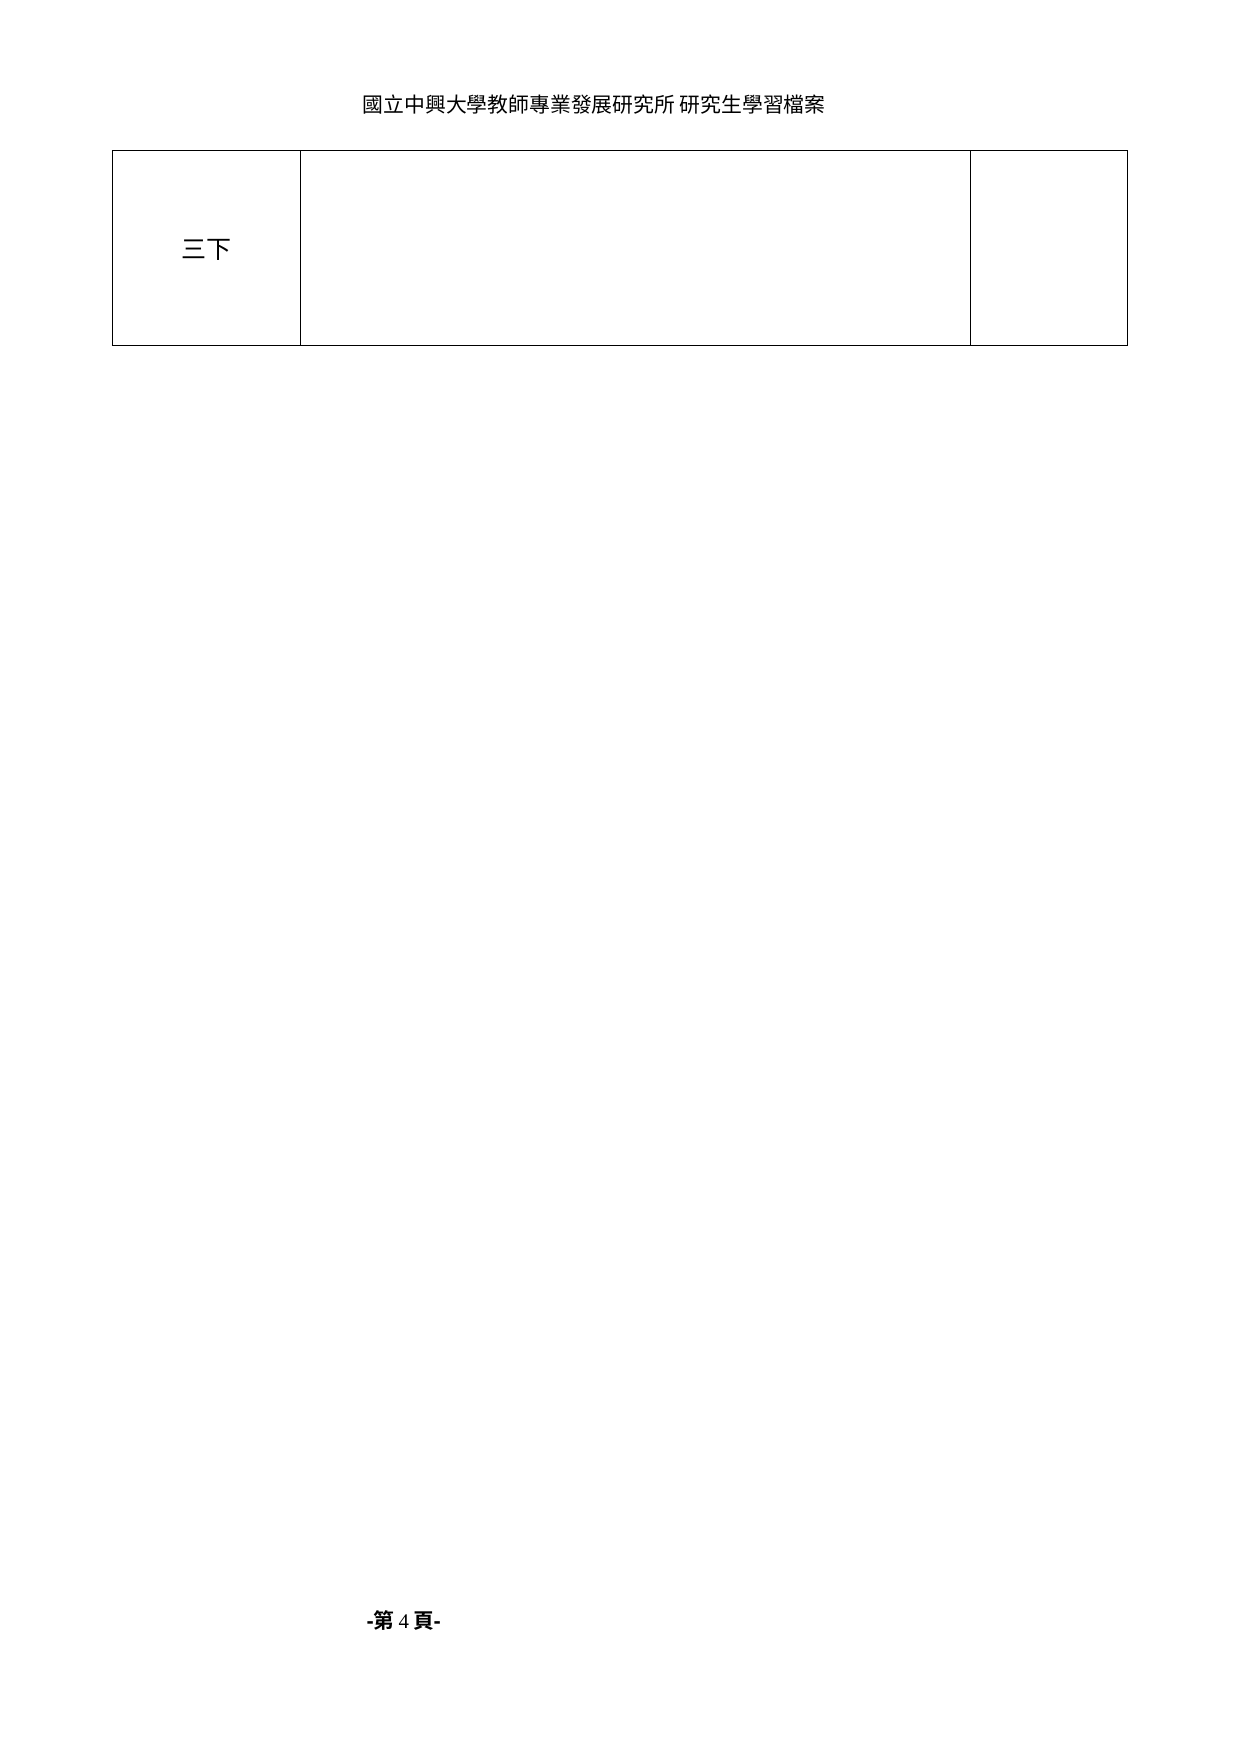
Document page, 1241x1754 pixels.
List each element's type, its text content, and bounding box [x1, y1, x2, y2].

table_cell [301, 151, 970, 345]
table_cell 三下 [113, 151, 300, 345]
table_cell [971, 151, 1127, 345]
